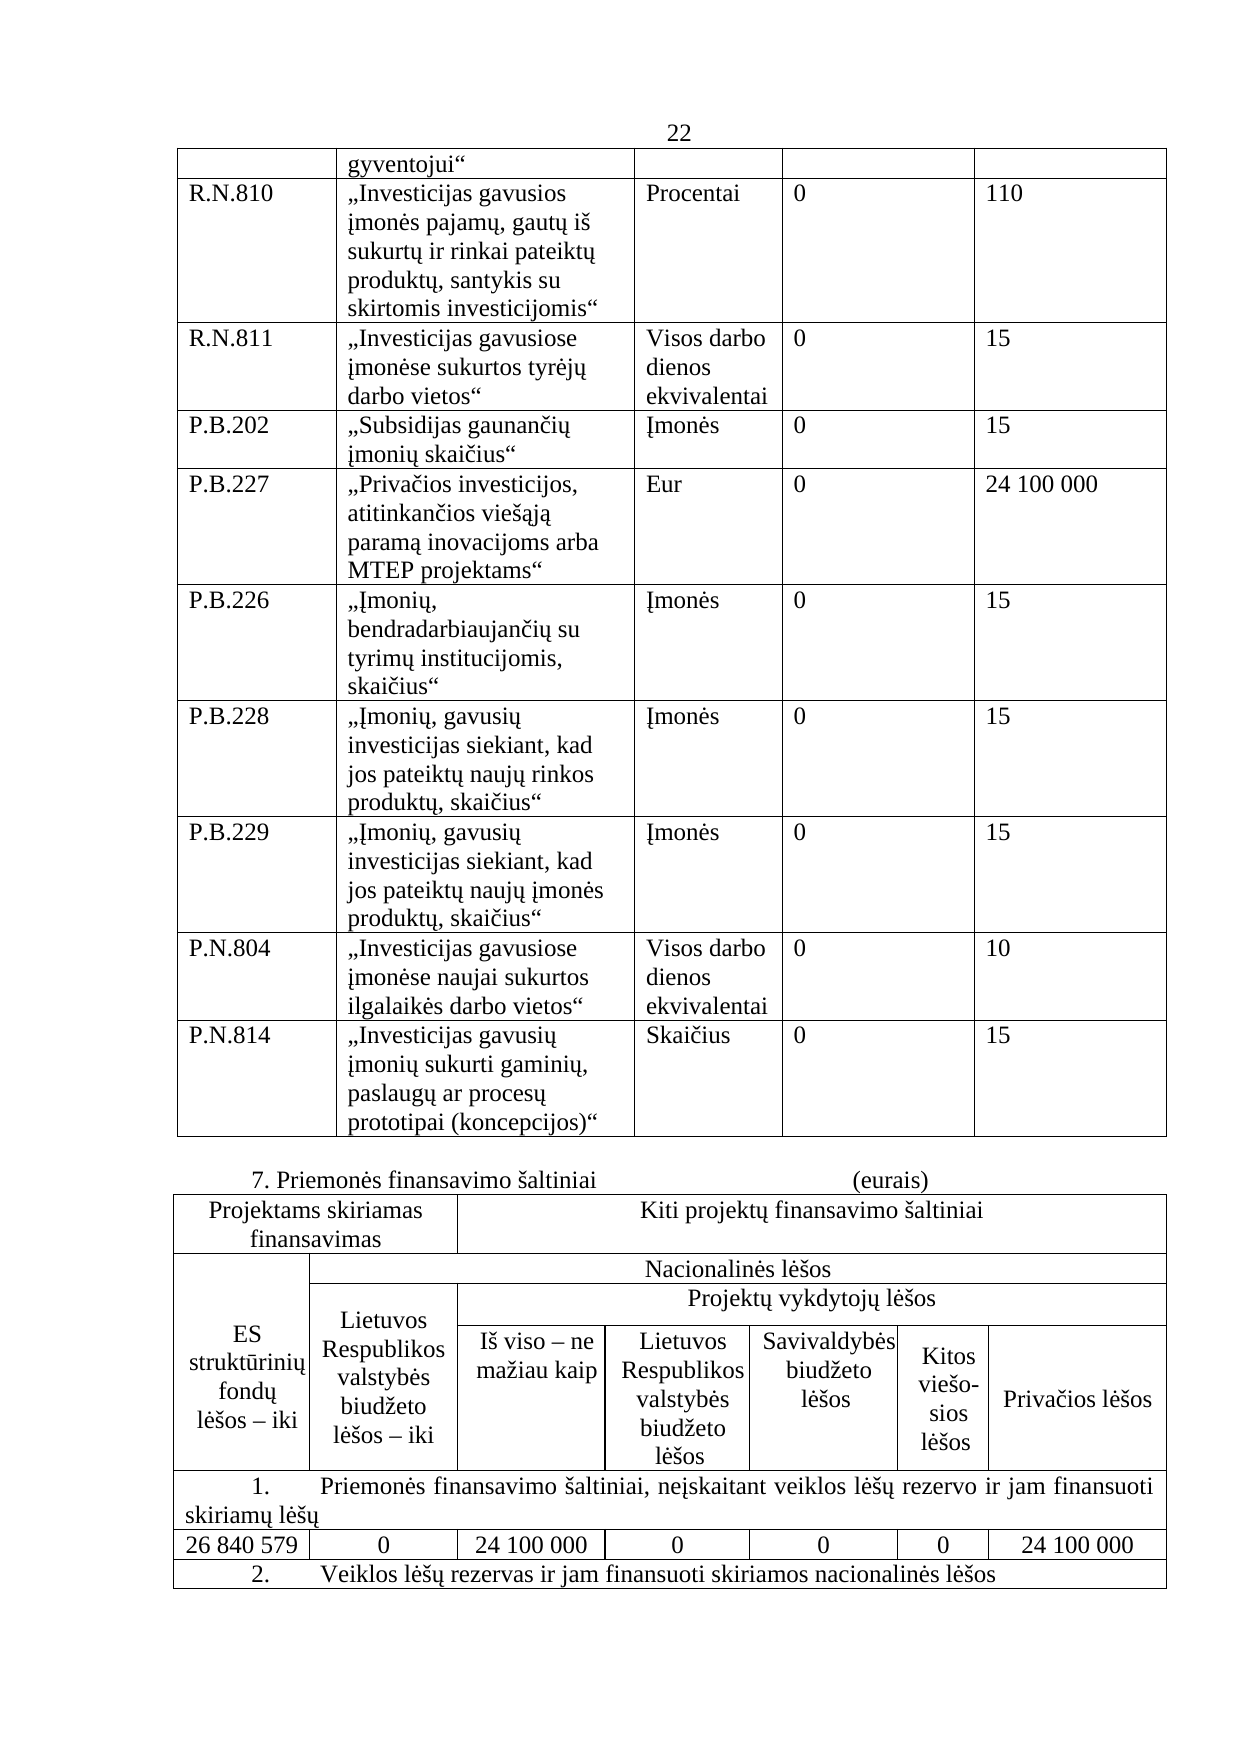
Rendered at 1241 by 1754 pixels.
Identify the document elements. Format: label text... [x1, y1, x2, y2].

table_cell 15 [975, 817, 1166, 932]
table_cell Skaičius [635, 1021, 782, 1136]
table_cell Lietuvos Respublikos valstybės biudžeto lėšos – iki [310, 1284, 457, 1470]
table_cell Įmonės [635, 701, 782, 816]
table_cell Nacionalinės lėšos [310, 1254, 1166, 1282]
table_cell 24 100 000 [989, 1530, 1166, 1558]
table_cell 24 100 000 [458, 1530, 604, 1558]
table_cell „Investicijas gavusios įmonės pajamų, gautų iš sukurtų ir rinkai pateiktų produktų, santykis su skirtomis investicijomis“ [337, 179, 634, 322]
table_cell 0 [310, 1530, 457, 1558]
table_cell P.B.228 [178, 701, 336, 816]
table_cell Eur [635, 469, 782, 584]
table_cell Lietuvos Respublikos valstybės biudžeto lėšos [606, 1326, 749, 1470]
table_cell 24 100 000 [975, 469, 1166, 584]
table_cell „Investicijas gavusiose įmonėse naujai sukurtos ilgalaikės darbo vietos“ [337, 933, 634, 1019]
table_cell Savivaldybės biudžeto lėšos [750, 1326, 897, 1470]
table_cell [975, 149, 1166, 177]
table_cell gyventojui“ [337, 149, 634, 177]
table_cell Iš viso – ne mažiau kaip [458, 1326, 604, 1470]
table_cell Visos darbo dienos ekvivalentai [635, 933, 782, 1019]
table_cell „Investicijas gavusių įmonių sukurti gaminių, paslaugų ar procesų prototipai (koncepcijos)“ [337, 1021, 634, 1136]
table_cell 0 [783, 1021, 974, 1136]
table_cell ES struktūrinių fondų lėšos – iki [174, 1254, 309, 1470]
table_cell Įmonės [635, 585, 782, 700]
table_cell 10 [975, 933, 1166, 1019]
table_cell 0 [750, 1530, 897, 1558]
table_cell 0 [898, 1530, 988, 1558]
table_cell Privačios lėšos [989, 1326, 1166, 1470]
table_cell 0 [783, 323, 974, 409]
table_cell 0 [783, 933, 974, 1019]
table_cell P.B.202 [178, 411, 336, 468]
table_cell [178, 149, 336, 177]
table_cell Kitos viešo-sios lėšos [898, 1326, 988, 1470]
table_cell „Įmonių, gavusių investicijas siekiant, kad jos pateiktų naujų įmonės produktų, skaičius“ [337, 817, 634, 932]
table_cell 15 [975, 585, 1166, 700]
table_cell P.N.814 [178, 1021, 336, 1136]
table_cell 0 [783, 585, 974, 700]
table_cell 1. Priemonės finansavimo šaltiniai, neįskaitant veiklos lėšų rezervo ir jam finansuoti skiriamų lėšų [174, 1471, 1166, 1529]
table_cell 15 [975, 1021, 1166, 1136]
table_cell „Privačios investicijos, atitinkančios viešąją paramą inovacijoms arba MTEP projektams“ [337, 469, 634, 584]
table_cell Įmonės [635, 411, 782, 468]
table_cell P.N.804 [178, 933, 336, 1019]
table_cell „Įmonių, gavusių investicijas siekiant, kad jos pateiktų naujų rinkos produktų, skaičius“ [337, 701, 634, 816]
table_cell Visos darbo dienos ekvivalentai [635, 323, 782, 409]
table_cell 15 [975, 411, 1166, 468]
table_cell 0 [783, 411, 974, 468]
table_cell „Įmonių, bendradarbiaujančių su tyrimų institucijomis, skaičius“ [337, 585, 634, 700]
table_cell 2. Veiklos lėšų rezervas ir jam finansuoti skiriamos nacionalinės lėšos [174, 1560, 1166, 1588]
table_cell 0 [783, 469, 974, 584]
table_cell 110 [975, 179, 1166, 322]
table_cell 0 [606, 1530, 749, 1558]
table_cell „Investicijas gavusiose įmonėse sukurtos tyrėjų darbo vietos“ [337, 323, 634, 409]
table_cell „Subsidijas gaunančių įmonių skaičius“ [337, 411, 634, 468]
table_cell P.B.227 [178, 469, 336, 584]
table_cell [783, 149, 974, 177]
table_cell Įmonės [635, 817, 782, 932]
table_header Projektams skiriamas finansavimas [174, 1195, 457, 1253]
table_header Kiti projektų finansavimo šaltiniai [458, 1195, 1166, 1253]
table_cell R.N.810 [178, 179, 336, 322]
table_cell P.B.229 [178, 817, 336, 932]
table_cell R.N.811 [178, 323, 336, 409]
table_cell Procentai [635, 179, 782, 322]
table_cell 26 840 579 [174, 1530, 309, 1558]
table_cell 0 [783, 701, 974, 816]
table_cell P.B.226 [178, 585, 336, 700]
table_cell [635, 149, 782, 177]
table_cell 15 [975, 323, 1166, 409]
table_cell 0 [783, 817, 974, 932]
table_cell Projektų vykdytojų lėšos [458, 1284, 1166, 1325]
table_cell 15 [975, 701, 1166, 816]
text 7. Priemonės finansavimo šaltiniai (eurais) [177, 1165, 1181, 1194]
table_cell 0 [783, 179, 974, 322]
